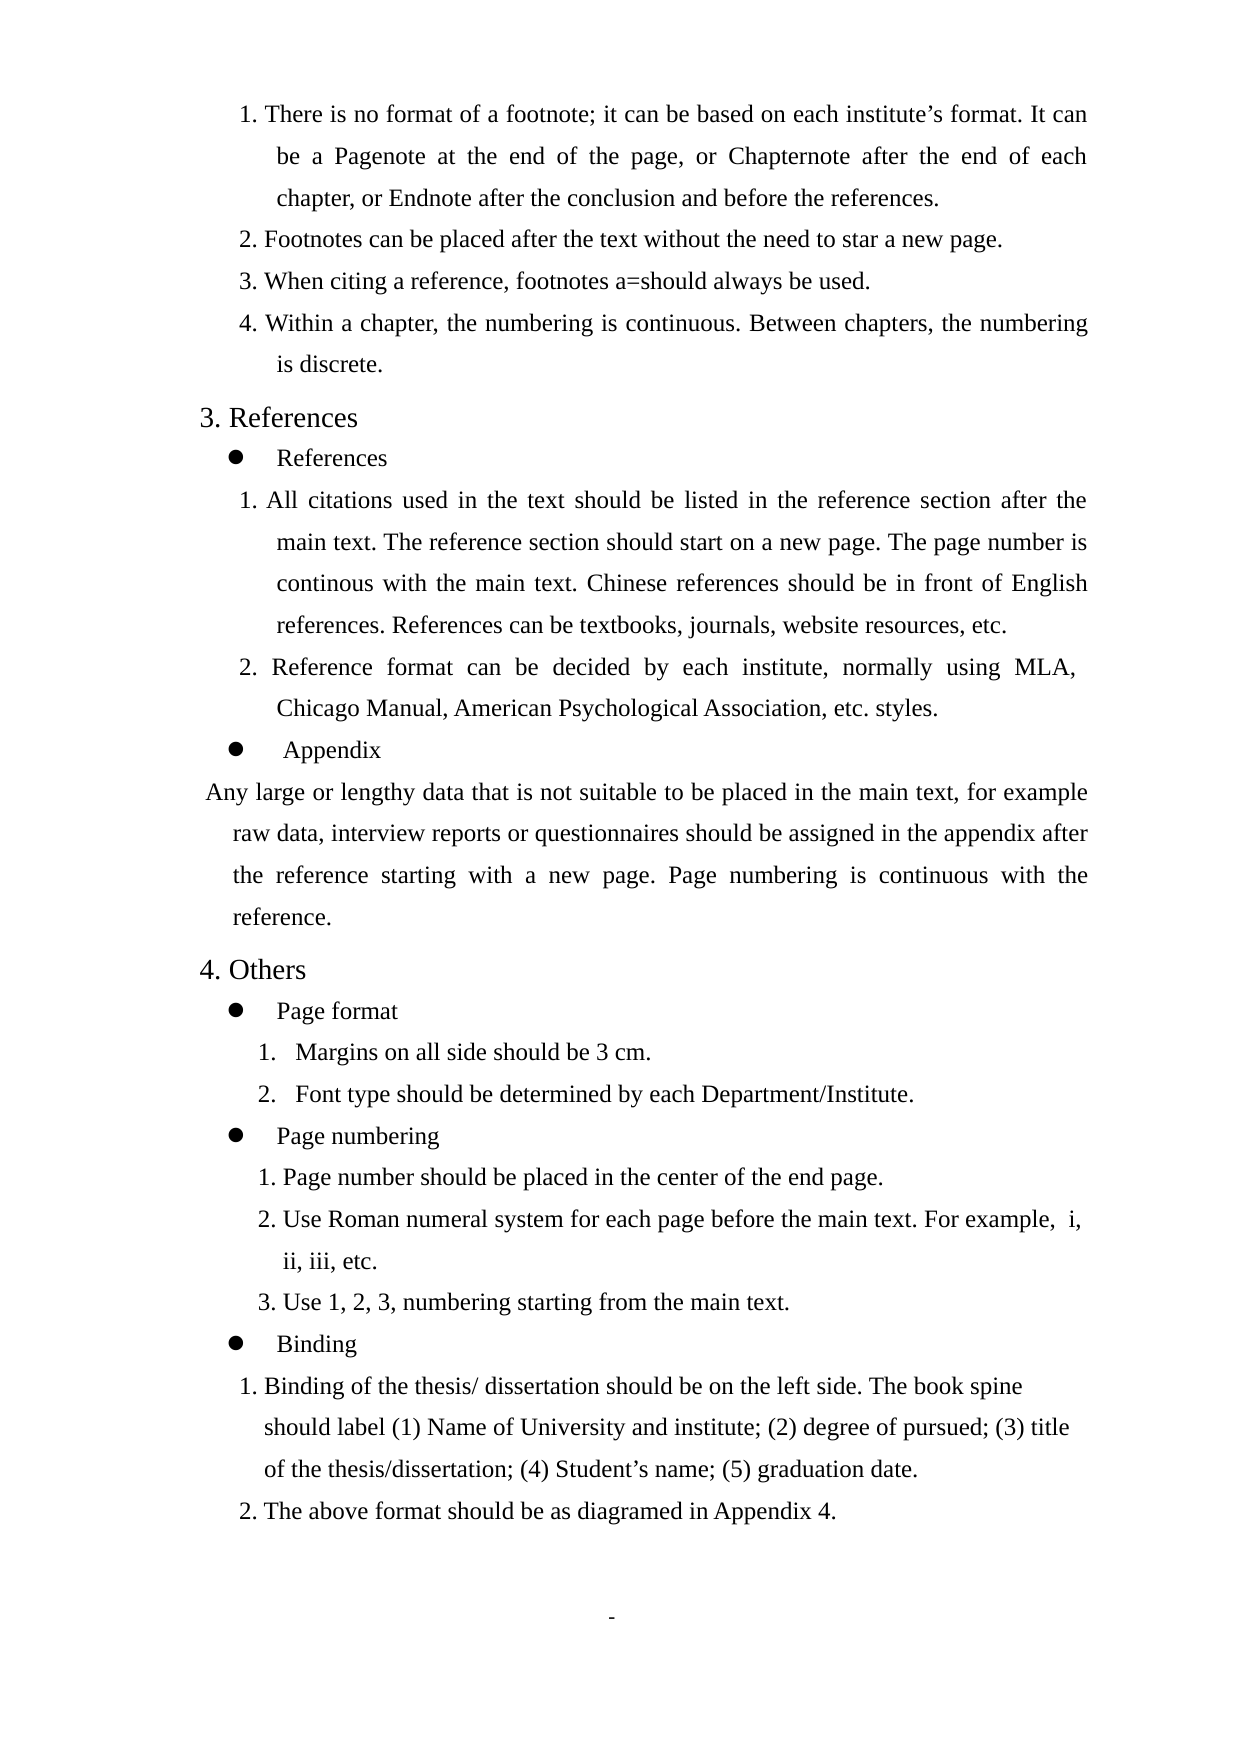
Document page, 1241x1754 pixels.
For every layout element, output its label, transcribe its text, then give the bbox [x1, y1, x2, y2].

text 1. Binding of the thesis/ dissertation should be on the left side. The book spine should label (1) Name of University and institute; (2) degree of pursued; (3) title of the thesis/dissertation; (4) Student’s name; (5) graduation date. [239, 1361, 1089, 1486]
list Page format [226, 986, 1089, 1027]
text 2. Use Roman numeral system for each page before the main text. For example, i, ii, iii, etc. [258, 1194, 1089, 1277]
text 2. Reference format can be decided by each institute, normally using MLA, Chicago Manual, American Psychological Association, etc. styles. [239, 642, 1077, 725]
list Margins on all side should be 3 cm. [258, 1027, 1089, 1069]
text 3. References [170, 400, 1089, 433]
text 2. Footnotes can be placed after the text without the need to star a new page. [239, 214, 1089, 256]
text 2. The above format should be as diagramed in Appendix 4. [239, 1486, 1089, 1527]
list Binding [226, 1319, 1089, 1361]
text 3. When citing a reference, footnotes a=should always be used. [239, 256, 1089, 298]
list Appendix [226, 725, 1089, 767]
text Any large or lengthy data that is not suitable to be placed in the main text, for example raw data, interview reports or questionnaires should be assigned in the appendix after the reference starting with a new page. Page numbering is continuous with the reference. [170, 767, 1089, 933]
list References [226, 433, 1089, 475]
list Page numbering [226, 1111, 1089, 1152]
text 3. Use 1, 2, 3, numbering starting from the main text. [258, 1277, 1089, 1319]
list Font type should be determined by each Department/Institute. [258, 1069, 1089, 1111]
text 4. Within a chapter, the numbering is continuous. Between chapters, the numbering is discrete. [239, 298, 1089, 381]
text 1. There is no format of a footnote; it can be based on each institute’s format. It can be a Pagenote at the end of the page, or Chapternote after the end of each chapter, or Endnote after the conclusion and before the references. [239, 89, 1089, 214]
text 4. Others [170, 952, 1089, 986]
text 1. Page number should be placed in the center of the end page. [258, 1152, 1089, 1194]
text 1. All citations used in the text should be listed in the reference section after the main text. The reference section should start on a new page. The page number is continous with the main text. Chinese references should be in front of English references. References can be textbooks, journals, website resources, etc. [239, 475, 1089, 642]
